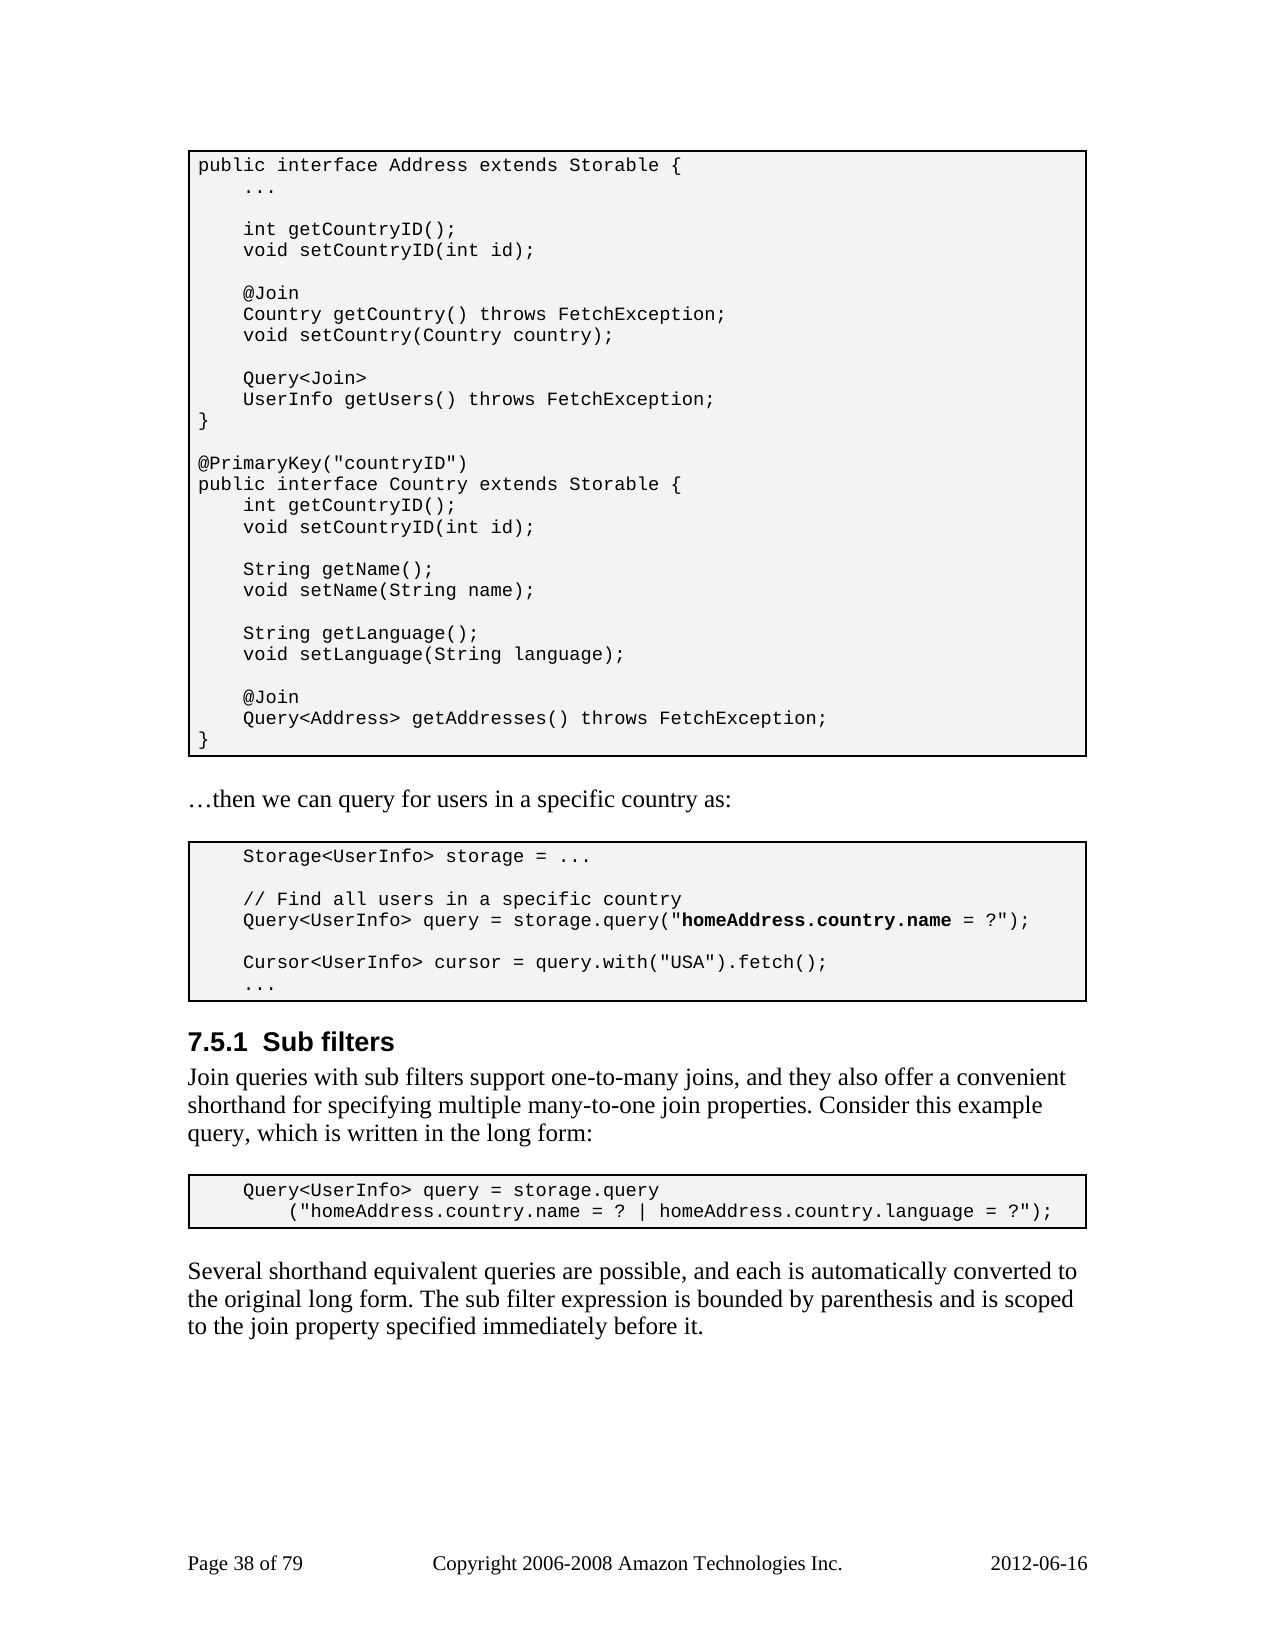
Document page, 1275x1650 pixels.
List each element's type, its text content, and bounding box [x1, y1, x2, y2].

text Join queries with sub filters support one-to-many joins, and they also offer a convenient shorthand for specifying multiple many-to-one join properties. Consider this example query, which is written in the long form: [187, 1063, 1087, 1147]
text UserInfo getUsers() throws FetchException; [190, 384, 1085, 405]
text int getCountryID(); [190, 214, 1085, 235]
text ("homeAddress.country.name = ? | homeAddress.country.language = ?"); [190, 1196, 1085, 1227]
text Query<UserInfo> query = storage.query [190, 1176, 1085, 1196]
text void setName(String name); [190, 575, 1085, 596]
text public interface Address extends Storable { [190, 152, 1085, 171]
text } [190, 405, 1085, 426]
text @Join [190, 277, 1085, 299]
text @Join [190, 681, 1085, 702]
text …then we can query for users in a specific country as: [187, 785, 1087, 813]
text } [190, 724, 1085, 755]
text Query<Join> [190, 362, 1085, 384]
text Country getCountry() throws FetchException; [190, 299, 1085, 320]
text @PrimaryKey("countryID") [190, 447, 1085, 469]
text public interface Country extends Storable { [190, 469, 1085, 490]
text ... [190, 968, 1085, 1000]
text Query<UserInfo> query = storage.query("homeAddress.country.name = ?"); [190, 904, 1085, 926]
text void setCountryID(int id); [190, 511, 1085, 532]
text Cursor<UserInfo> cursor = query.with("USA").fetch(); [190, 947, 1085, 968]
text void setCountryID(int id); [190, 235, 1085, 256]
text // Find all users in a specific country [190, 883, 1085, 904]
text void setLanguage(String language); [190, 639, 1085, 660]
text Query<Address> getAddresses() throws FetchException; [190, 702, 1085, 724]
text Several shorthand equivalent queries are possible, and each is automatically converted to the original long form. The sub filter expression is bounded by parenthesis and is scoped to the join property specified immediately before it. [187, 1257, 1087, 1340]
text ... [190, 171, 1085, 192]
text String getLanguage(); [190, 617, 1085, 639]
text int getCountryID(); [190, 490, 1085, 511]
text String getName(); [190, 554, 1085, 575]
text void setCountry(Country country); [190, 320, 1085, 341]
text Storage<UserInfo> storage = ... [190, 843, 1085, 862]
subtitle Sub filters [187, 1027, 1087, 1057]
